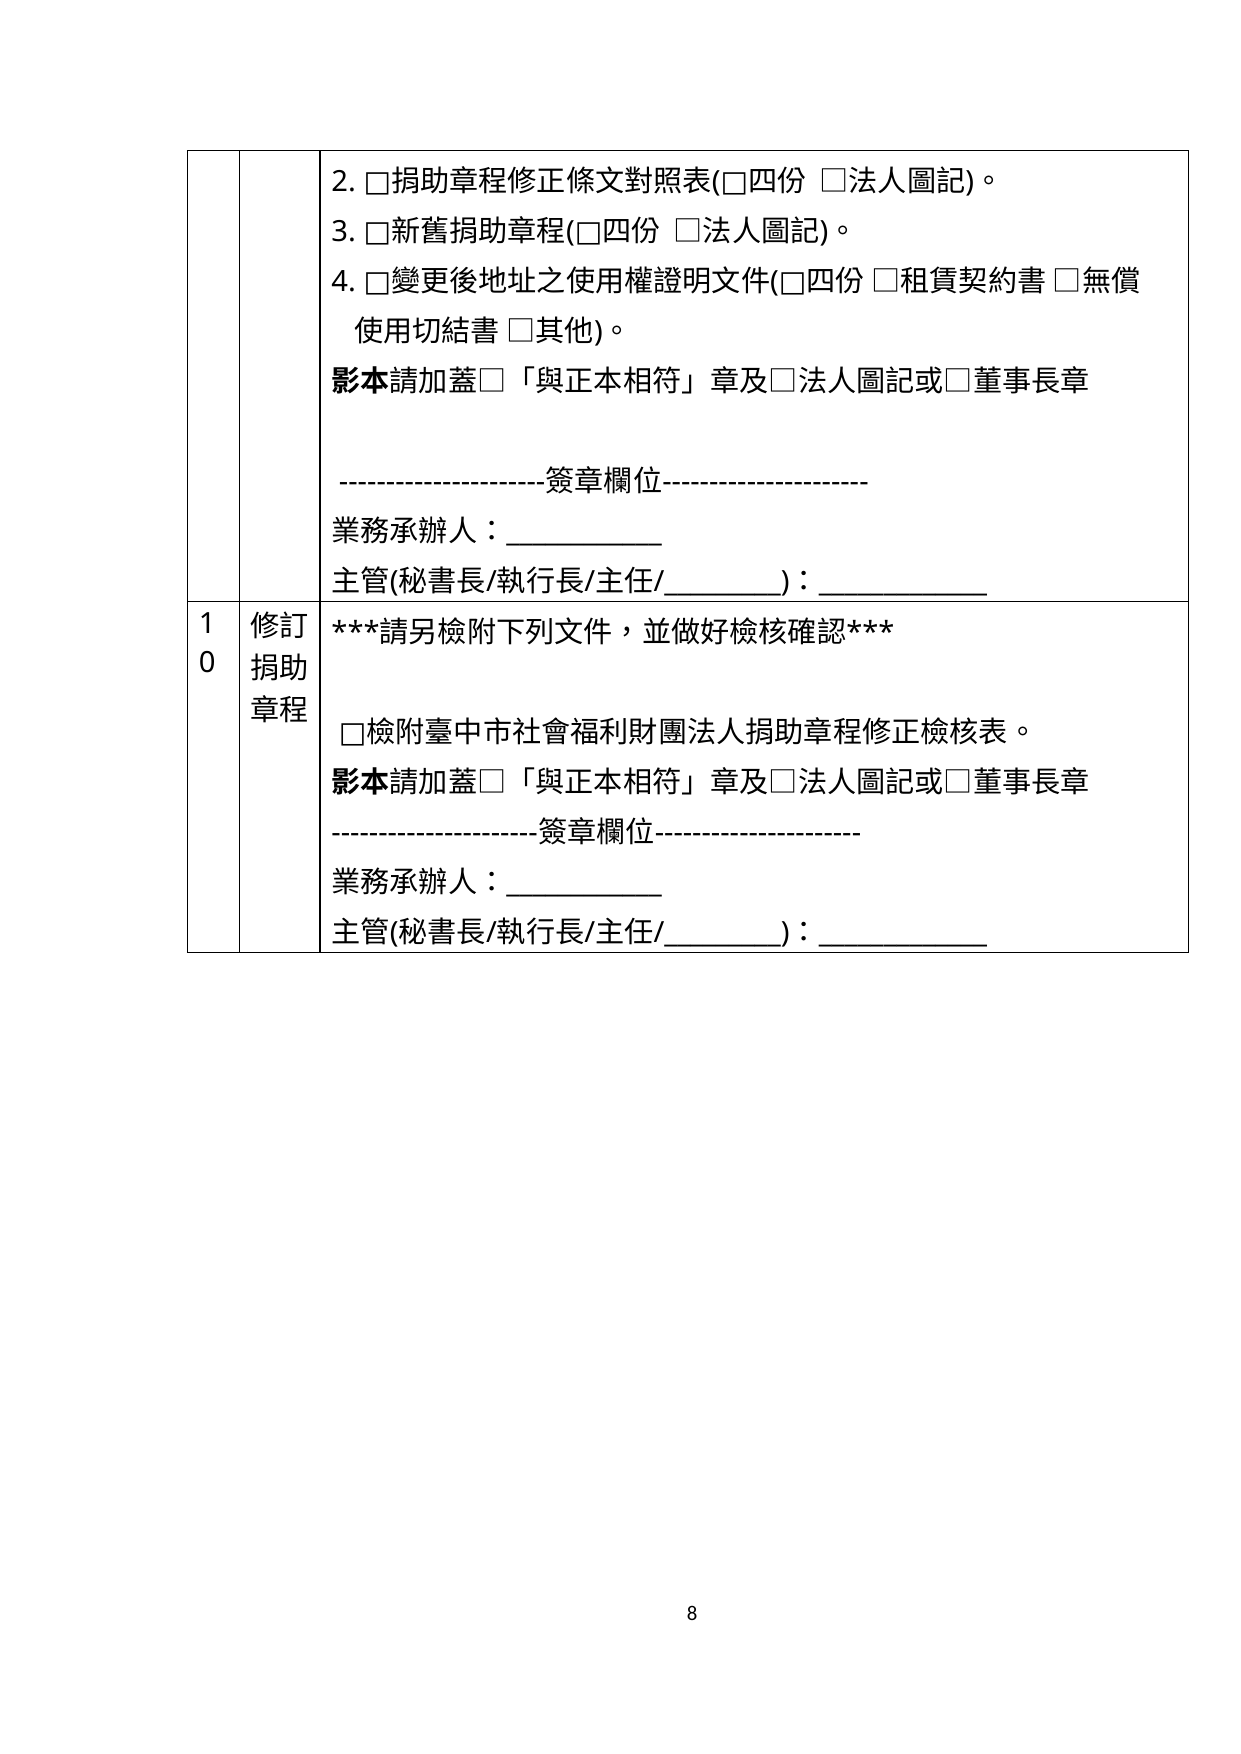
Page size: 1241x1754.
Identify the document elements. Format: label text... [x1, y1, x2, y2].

table_cell 10 [188, 602, 239, 952]
table_cell [188, 151, 239, 601]
table_cell 修訂捐助章程 [240, 602, 319, 952]
table_cell 2. □捐助章程修正條文對照表(□四份 □法人圖記)。 3. □新舊捐助章程(□四份 □法人圖記)。 4. □變更後地址之使用權證明文件(□四份 □租賃契約書 □無償 使用切結書 □其他)。 影本請加蓋□「與正本相符」章及□法人圖記或□董事長章 ----------------------簽章欄位---------------------- 業務承辦人：____________ 主管(秘書長/執行長/主任/_________)：_____________ [321, 151, 1188, 601]
table_cell [240, 151, 319, 601]
table_cell ***請另檢附下列文件，並做好檢核確認*** □檢附臺中市社會福利財團法人捐助章程修正檢核表。 影本請加蓋□「與正本相符」章及□法人圖記或□董事長章 ----------------------簽章欄位---------------------- 業務承辦人：____________ 主管(秘書長/執行長/主任/_________)：_____________ [321, 602, 1188, 952]
